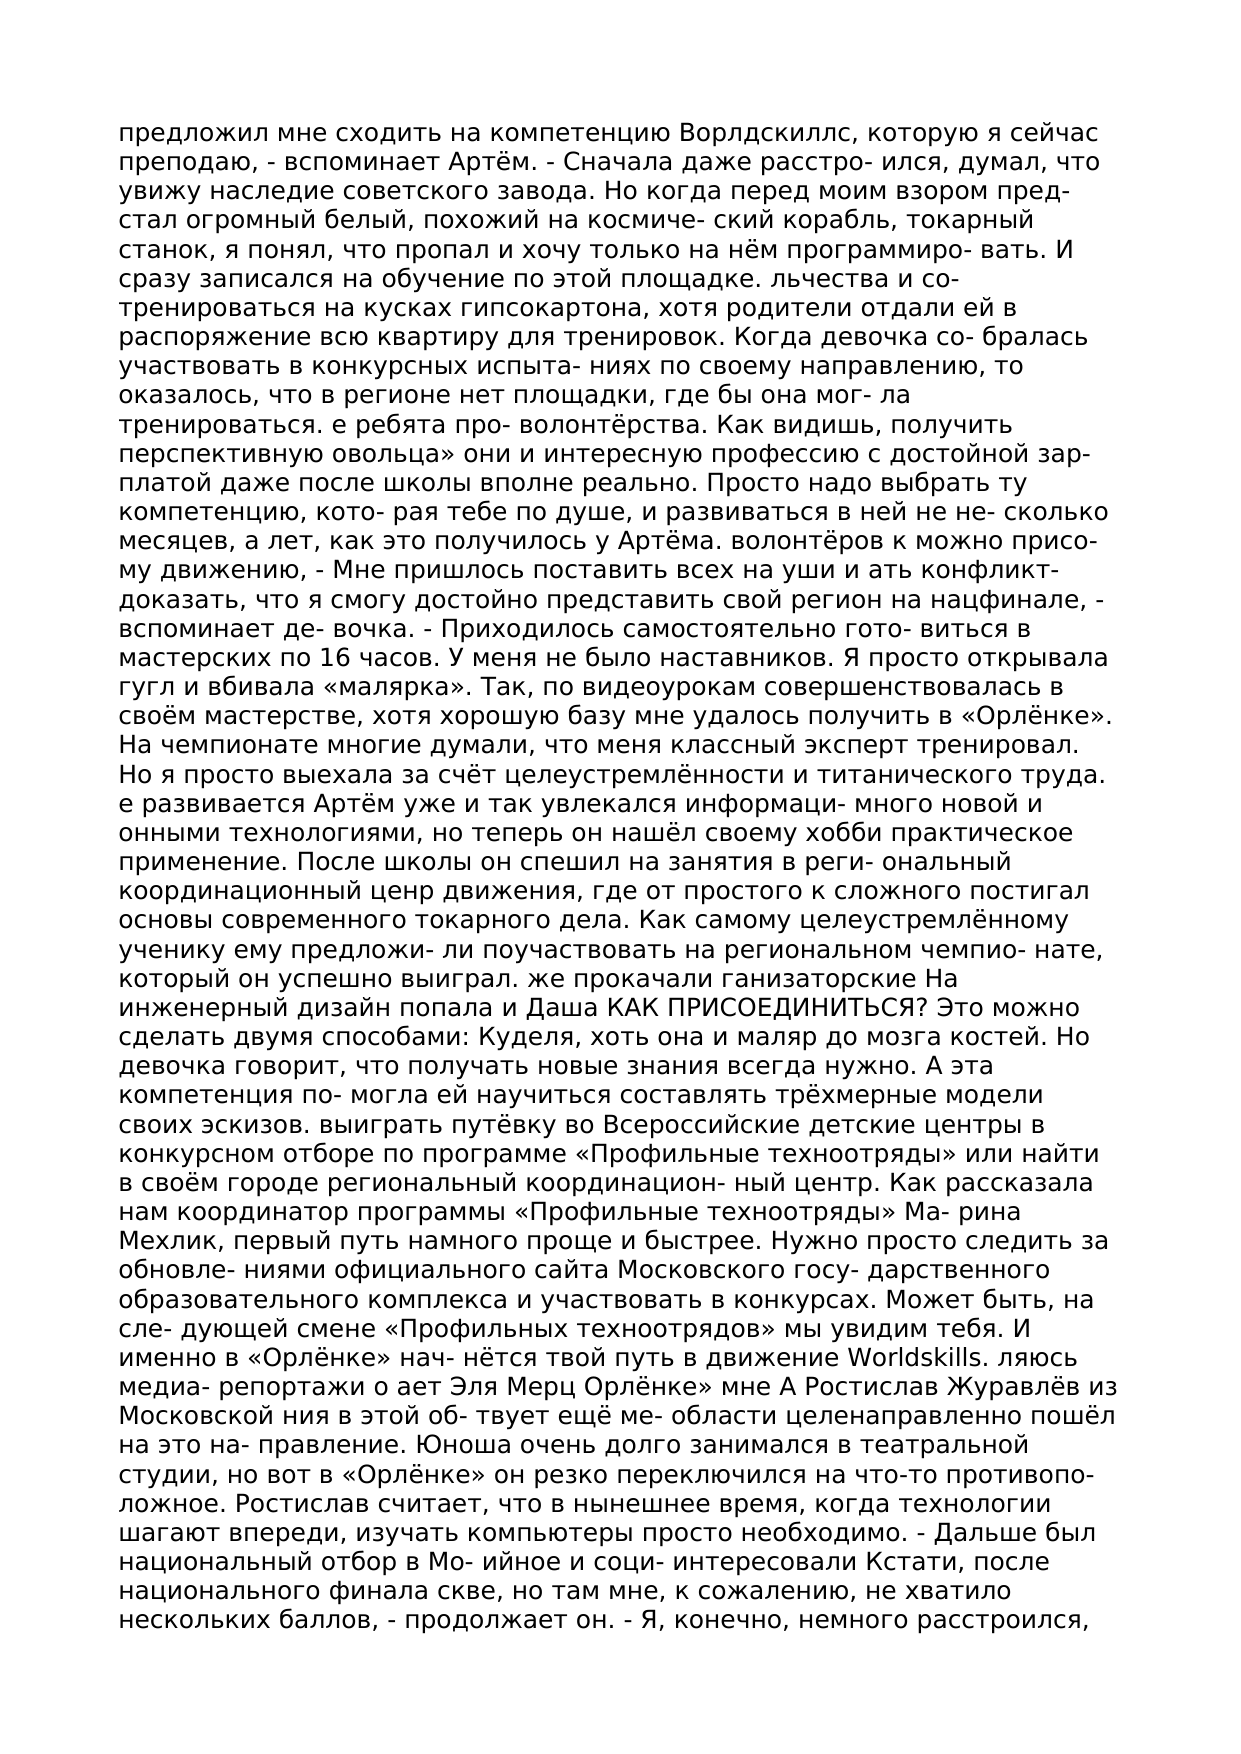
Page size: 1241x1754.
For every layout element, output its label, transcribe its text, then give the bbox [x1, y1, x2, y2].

text предложил мне сходить на компетенцию Ворлдскиллс, которую я сейчас преподаю, - вспоминает Артём. - Сначала даже расстро- ился, думал, что увижу наследие советского завода. Но когда перед моим взором пред- стал огромный белый, похожий на космиче- ский корабль, токарный станок, я понял, что пропал и хочу только на нём программиро- вать. И сразу записался на обучение по этой площадке. льчества и со- тренироваться на кусках гипсокартона, хотя родители отдали ей в распоряжение всю квартиру для тренировок. Когда девочка со- бралась участвовать в конкурсных испыта- ниях по своему направлению, то оказалось, что в регионе нет площадки, где бы она мог- ла тренироваться. е ребята про- волонтёрства. Как видишь, получить перспективную овольца» они и интересную профессию с достойной зар- платой даже после школы вполне реально. Просто надо выбрать ту компетенцию, кото- рая тебе по душе, и развиваться в ней не не- сколько месяцев, а лет, как это получилось у Артёма. волонтёров к можно присо- му движению, - Мне пришлось поставить всех на уши и ать конфликт- доказать, что я смогу достойно представить свой регион на нацфинале, - вспоминает де- вочка. - Приходилось самостоятельно гото- виться в мастерских по 16 часов. У меня не было наставников. Я просто открывала гугл и вбивала «малярка». Так, по видеоурокам совершенствовалась в своём мастерстве, хотя хорошую базу мне удалось получить в «Орлёнке». На чемпионате многие думали, что меня классный эксперт тренировал. Но я просто выехала за счёт целеустремлённости и титанического труда. е развивается Артём уже и так увлекался информаци- много новой и онными технологиями, но теперь он нашёл своему хобби практическое применение. После школы он спешил на занятия в реги- ональный координационный ценр движения, где от простого к сложного постигал основы современного токарного дела. Как самому целеустремлённому ученику ему предложи- ли поучаствовать на региональном чемпио- нате, который он успешно выиграл. же прокачали ганизаторские На инженерный дизайн попала и Даша КАК ПРИСОЕДИНИТЬСЯ? Это можно сделать двумя способами: Куделя, хоть она и маляр до мозга костей. Но девочка говорит, что получать новые знания всегда нужно. А эта компетенция по- могла ей научиться составлять трёхмерные модели своих эскизов. выиграть путёвку во Всероссийские детские центры в конкурсном отборе по программе «Профильные техноотряды» или найти в своём городе региональный координацион- ный центр. Как рассказала нам координатор программы «Профильные техноотряды» Ма- рина Мехлик, первый путь намного проще и быстрее. Нужно просто следить за обновле- ниями официального сайта Московского госу- дарственного образовательного комплекса и участвовать в конкурсах. Может быть, на сле- дующей смене «Профильных техноотрядов» мы увидим тебя. И именно в «Орлёнке» нач- нётся твой путь в движение Worldskills. ляюсь медиа- репортажи о ает Эля Мерц Орлёнке» мне А Ростислав Журавлёв из Московской ния в этой об- твует ещё ме- области целенаправленно пошёл на это на- правление. Юноша очень долго занимался в театральной студии, но вот в «Орлёнке» он резко переключился на что-то противопо- ложное. Ростислав считает, что в нынешнее время, когда технологии шагают впереди, изучать компьютеры просто необходимо. - Дальше был национальный отбор в Мо- ийное и соци- интересовали Кстати, после национального финала скве, но там мне, к сожалению, не хватило нескольких баллов, - продолжает он. - Я, конечно, немного расстроился, [118, 118, 1122, 1635]
